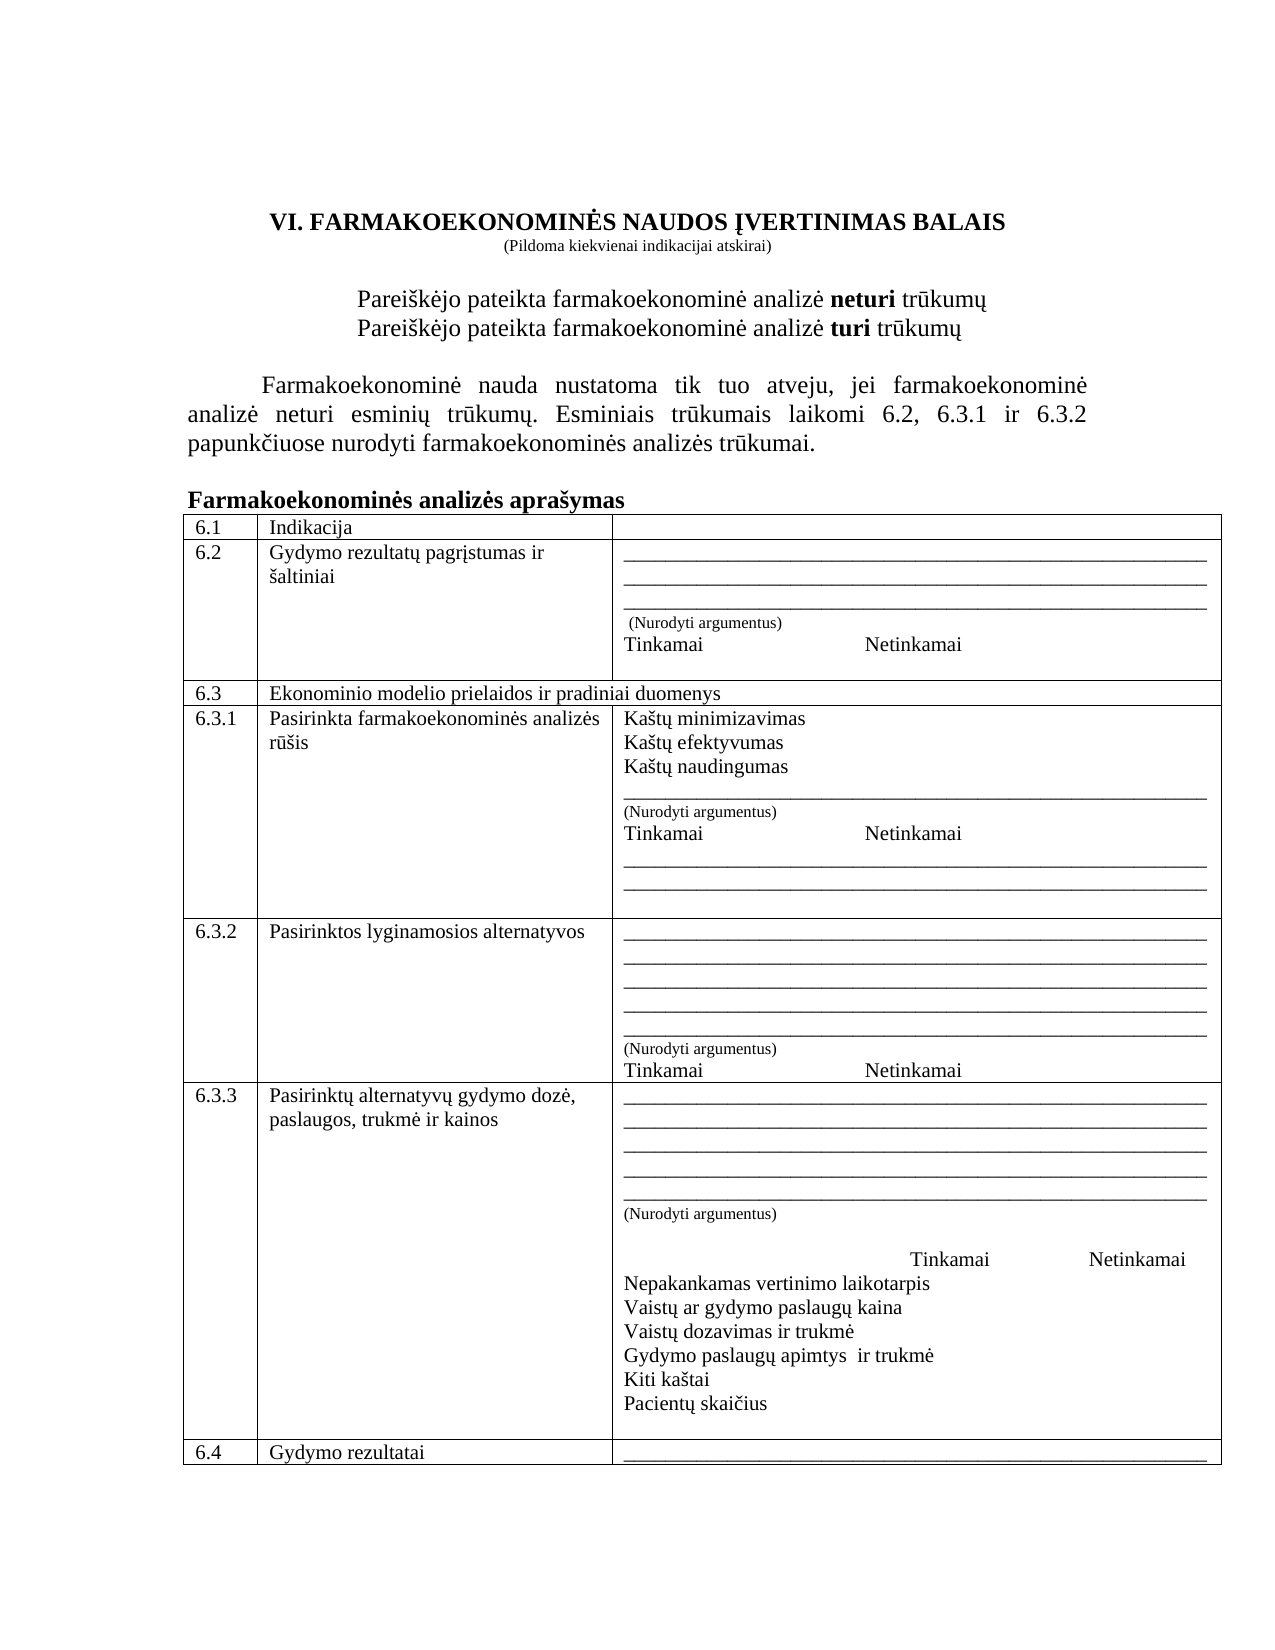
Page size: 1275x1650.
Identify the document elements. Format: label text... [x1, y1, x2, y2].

table_cell 6.3.2 [184, 919, 257, 1082]
table_cell 6.3.3 [184, 1083, 257, 1439]
table_cell Gydymo rezultatai [258, 1440, 612, 1464]
table_cell Gydymo rezultatų pagrįstumas ir šaltiniai [258, 540, 612, 680]
table_cell 6.3.1 [184, 706, 257, 918]
table_cell Kaštų minimizavimas Kaštų efektyvumas Kaštų naudingumas ________________________________________________________ (Nurodyti argumentus) Tinkamai Netinkamai ________________________________________________________ ________________________________________________________ [613, 706, 1221, 918]
table_cell Ekonominio modelio prielaidos ir pradiniai duomenys [258, 681, 1221, 705]
table_cell Pasirinktų alternatyvų gydymo dozė, paslaugos, trukmė ir kainos [258, 1083, 612, 1439]
text VI. FARMAKOEKONOMINĖS NAUDOS ĮVERTINIMAS BALAIS [187, 207, 1087, 236]
table_cell Pasirinktos lyginamosios alternatyvos [258, 919, 612, 1082]
table_cell ________________________________________________________ ________________________________________________________ ________________________________________________________ ________________________________________________________ ________________________________________________________ (Nurodyti argumentus) Tinkamai Netinkamai [613, 919, 1221, 1082]
table_header Indikacija [258, 515, 612, 539]
text Pareiškėjo pateikta farmakoekonominė analizė turi trūkumų [261, 313, 1087, 342]
text Farmakoekonominės analizės aprašymas [187, 485, 1087, 514]
table_cell 6.2 [184, 540, 257, 680]
table_cell Pasirinkta farmakoekonominės analizės rūšis [258, 706, 612, 918]
table_cell 6.4 [184, 1440, 257, 1464]
table_header 6.1 [184, 515, 257, 539]
text Farmakoekonominė nauda nustatoma tik tuo atveju, jei farmakoekonominė analizė neturi esminių trūkumų. Esminiais trūkumais laikomi 6.2, 6.3.1 ir 6.3.2 papunkčiuose nurodyti farmakoekonominės analizės trūkumai. [187, 370, 1087, 457]
table_header [613, 515, 1221, 539]
table_cell ________________________________________________________ ________________________________________________________ ________________________________________________________ (Nurodyti argumentus) Tinkamai Netinkamai [613, 540, 1221, 680]
table_cell 6.3 [184, 681, 257, 705]
text (Pildoma kiekvienai indikacijai atskirai) [187, 236, 1087, 255]
text Pareiškėjo pateikta farmakoekonominė analizė neturi trūkumų [261, 284, 1087, 313]
table_cell ________________________________________________________ ________________________________________________________ ________________________________________________________ ________________________________________________________ ________________________________________________________ (Nurodyti argumentus) Tinkamai Netinkamai Nepakankamas vertinimo laikotarpis Vaistų ar gydymo paslaugų kaina Vaistų dozavimas ir trukmė Gydymo paslaugų apimtys ir trukmė Kiti kaštai Pacientų skaičius [613, 1083, 1221, 1439]
table_cell ________________________________________________________ [613, 1440, 1221, 1464]
